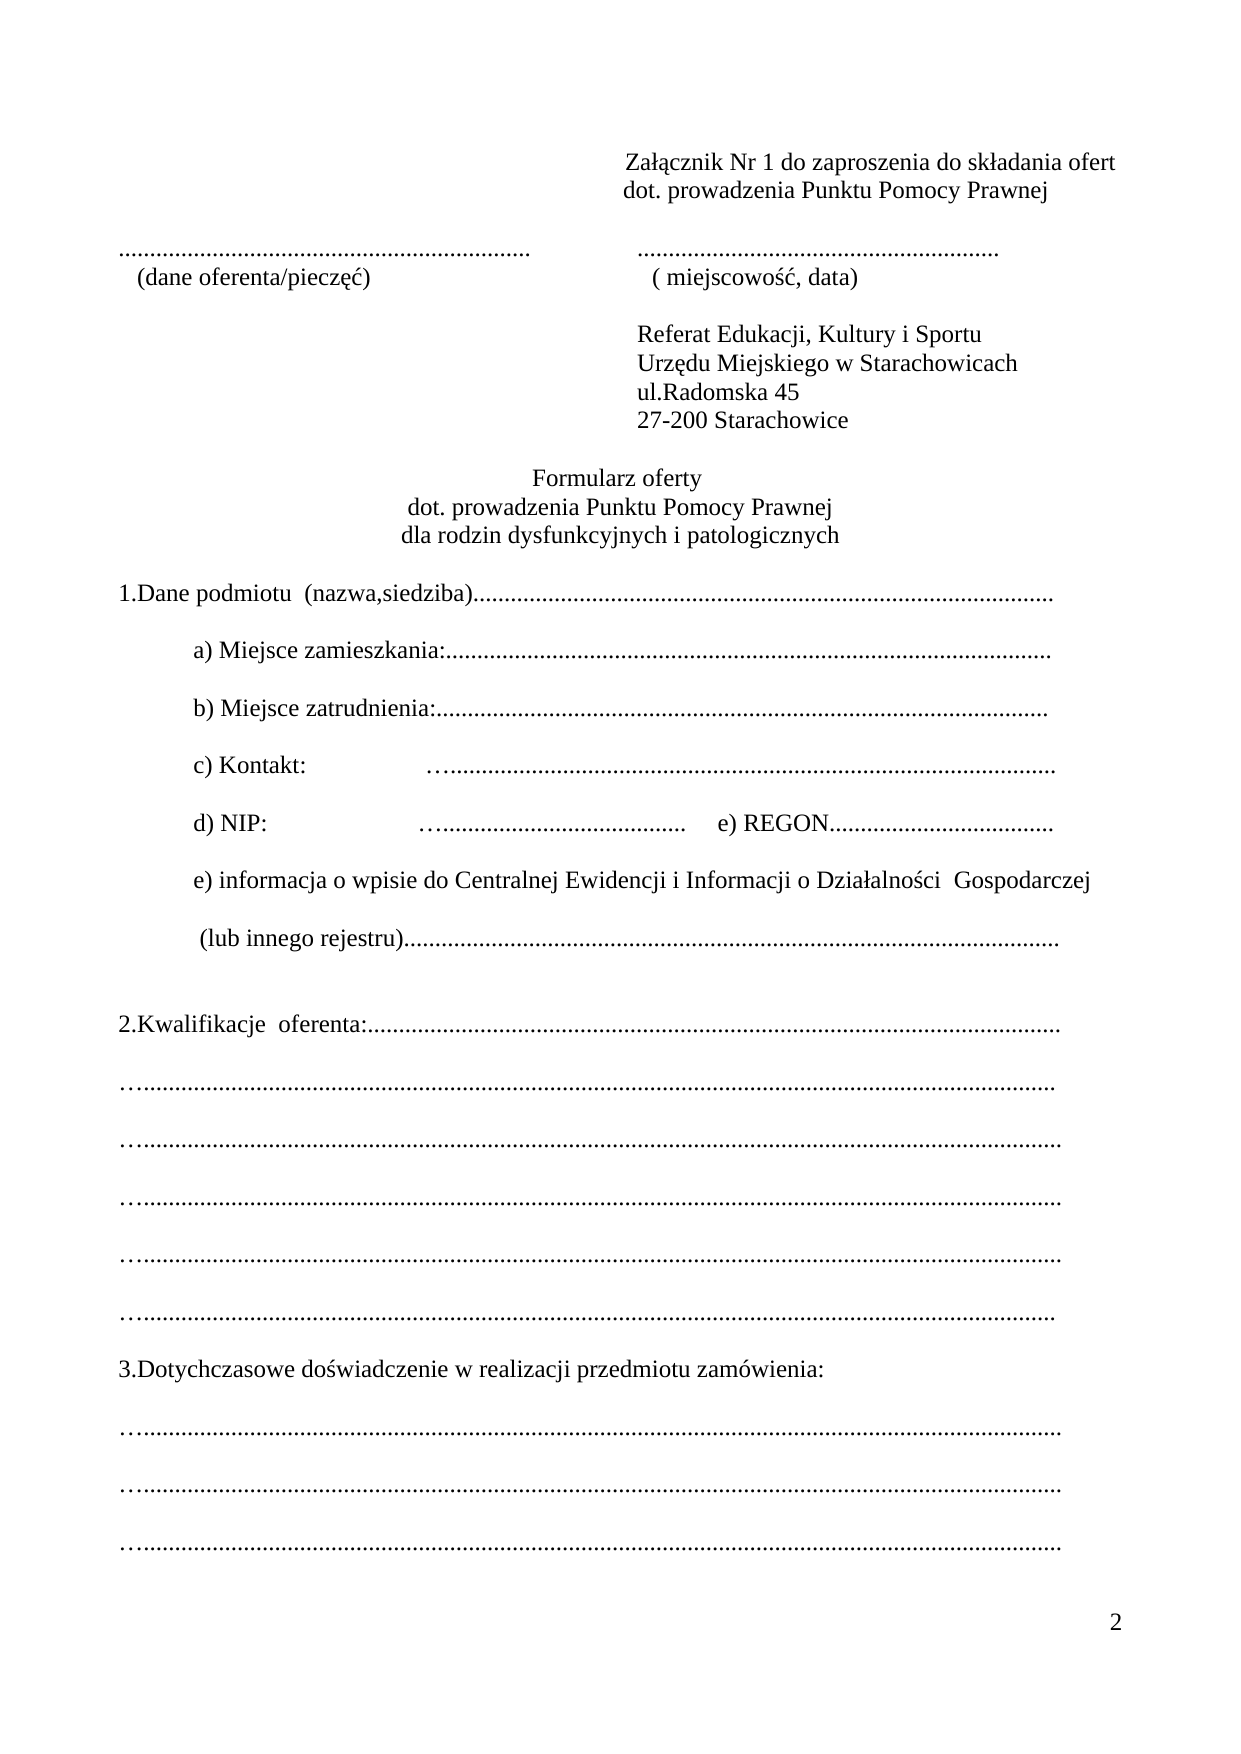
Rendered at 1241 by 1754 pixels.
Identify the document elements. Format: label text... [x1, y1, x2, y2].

text 1.Dane podmiotu (nazwa,siedziba)............................................................................................. [118, 578, 1122, 607]
text dot. prowadzenia Punktu Pomocy Prawnej [118, 492, 1122, 521]
text 2.Kwalifikacje oferenta:............................................................................................................... [118, 1009, 1122, 1038]
text …................................................................................................................................................... [118, 1182, 1122, 1211]
text c) Kontakt: …................................................................................................. [118, 751, 1122, 779]
text (lub innego rejestru)......................................................................................................... [118, 923, 1122, 952]
text …................................................................................................................................................... [118, 1239, 1122, 1268]
text …................................................................................................................................................... [118, 1412, 1122, 1441]
text 27-200 Starachowice [118, 406, 1122, 434]
text ul.Radomska 45 [118, 377, 1122, 406]
text …................................................................................................................................................... [118, 1469, 1122, 1498]
text a) Miejsce zamieszkania:................................................................................................. [118, 636, 1122, 664]
text Załącznik Nr 1 do zaproszenia do składania ofert [118, 147, 1122, 176]
text …................................................................................................................................................... [118, 1527, 1122, 1556]
text …................................................................................................................................................... [118, 1124, 1122, 1153]
text dla rodzin dysfunkcyjnych i patologicznych [118, 521, 1122, 549]
text Referat Edukacji, Kultury i Sportu [118, 319, 1122, 348]
text .................................................................. .......................................................... [118, 233, 1122, 262]
text (dane oferenta/pieczęć) ( miejscowość, data) [118, 262, 1122, 291]
text Urzędu Miejskiego w Starachowicach [118, 348, 1122, 377]
text Formularz oferty [118, 463, 1122, 492]
text b) Miejsce zatrudnienia:.................................................................................................. [118, 693, 1122, 722]
text e) informacja o wpisie do Centralnej Ewidencji i Informacji o Działalności Gospodarczej [118, 866, 1122, 894]
text dot. prowadzenia Punktu Pomocy Prawnej [118, 176, 1122, 204]
text 3.Dotychczasowe doświadczenie w realizacji przedmiotu zamówienia: [118, 1354, 1122, 1383]
text d) NIP: …....................................... e) REGON.................................... [118, 808, 1122, 837]
text ….................................................................................................................................................. [118, 1067, 1122, 1096]
text ….................................................................................................................................................. [118, 1297, 1122, 1326]
